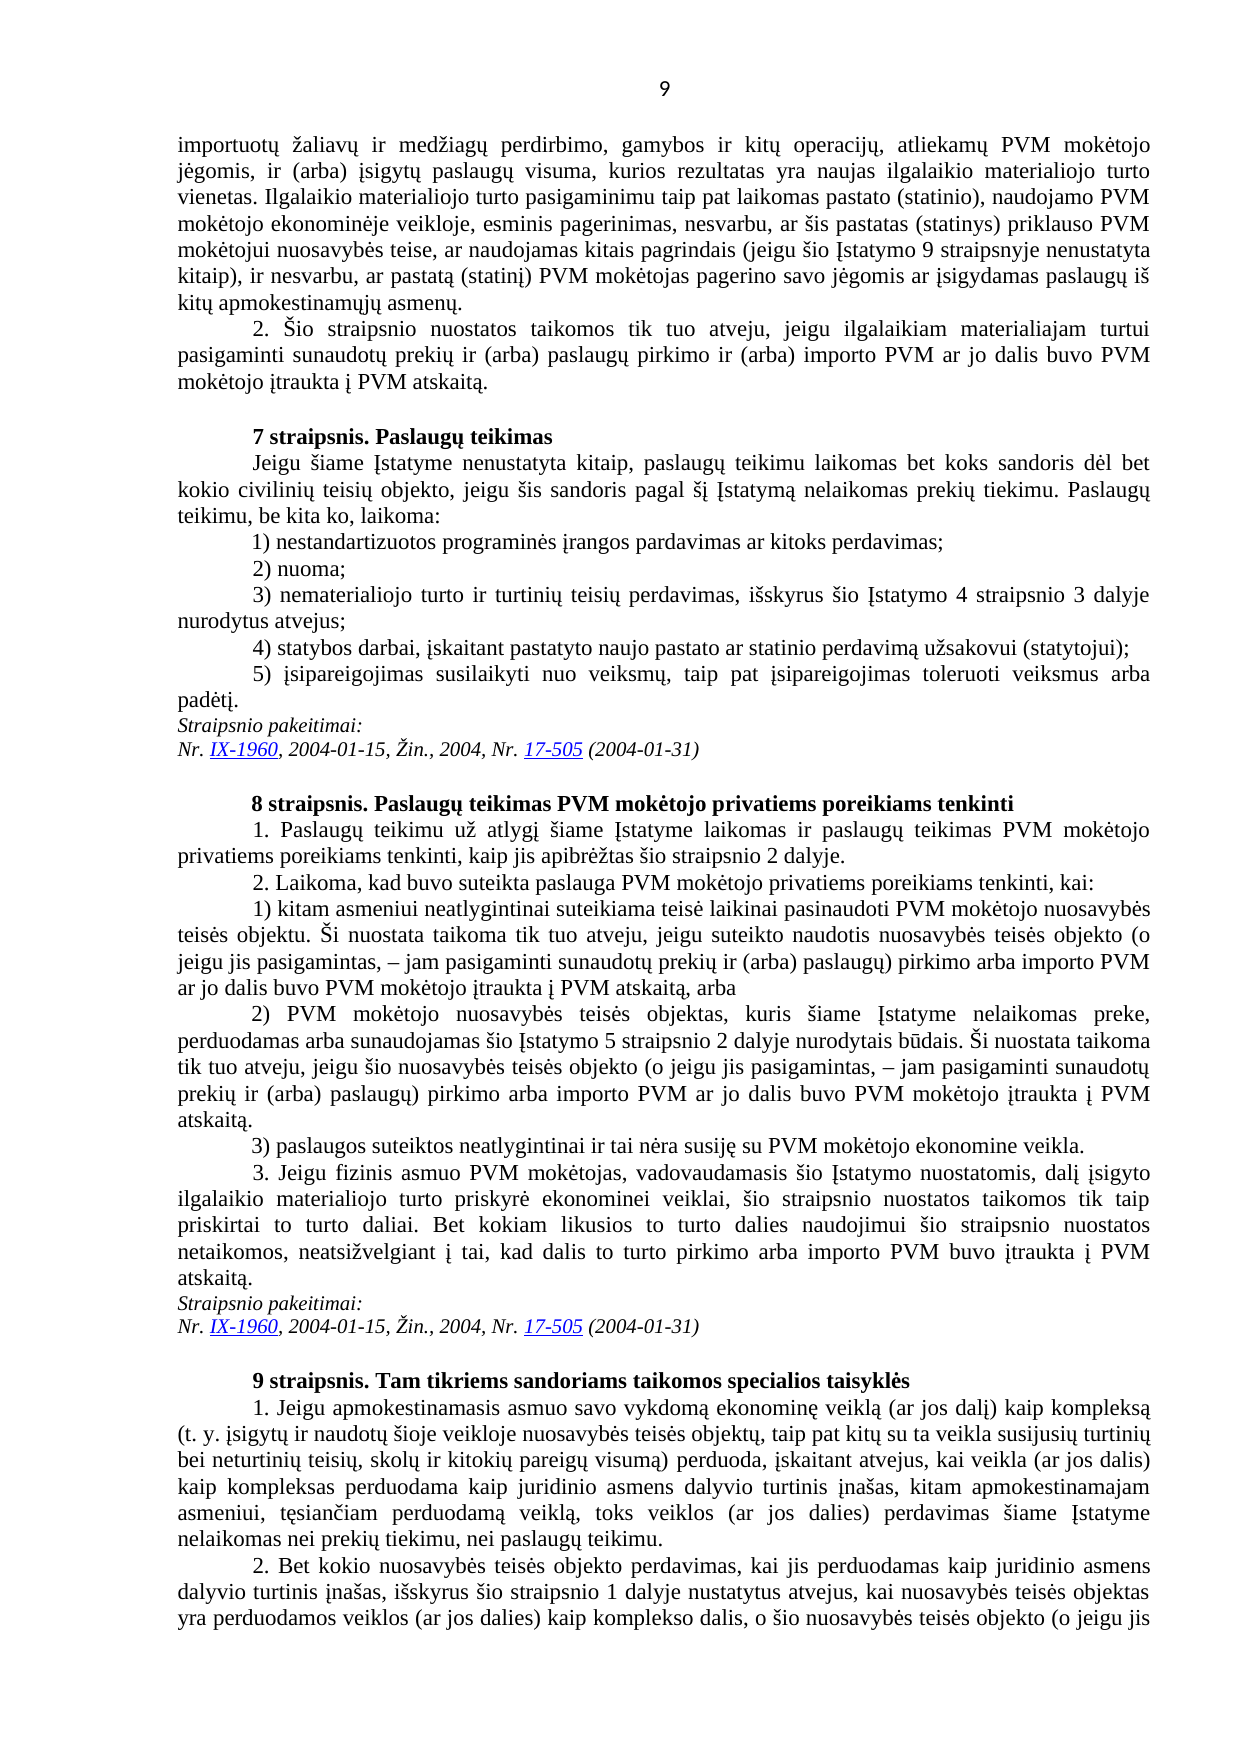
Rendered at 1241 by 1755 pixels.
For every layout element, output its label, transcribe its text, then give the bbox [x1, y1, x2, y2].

text 1) kitam asmeniui neatlygintinai suteikiama teisė laikinai pasinaudoti PVM mokėtojo nuosavybės teisės objektu. Ši nuostata taikoma tik tuo atveju, jeigu suteikto naudotis nuosavybės teisės objekto (o jeigu jis pasigamintas, – jam pasigaminti sunaudotų prekių ir (arba) paslaugų) pirkimo arba importo PVM ar jo dalis buvo PVM mokėtojo įtraukta į PVM atskaitą, arba [177, 895, 1152, 1001]
text Straipsnio pakeitimai: [177, 1290, 1152, 1314]
text 3) nematerialiojo turto ir turtinių teisių perdavimas, išskyrus šio Įstatymo 4 straipsnio 3 dalyje nurodytus atvejus; [177, 581, 1152, 634]
text 3. Jeigu fizinis asmuo PVM mokėtojas, vadovaudamasis šio Įstatymo nuostatomis, dalį įsigyto ilgalaikio materialiojo turto priskyrė ekonominei veiklai, šio straipsnio nuostatos taikomos tik taip priskirtai to turto daliai. Bet kokiam likusios to turto dalies naudojimui šio straipsnio nuostatos netaikomos, neatsižvelgiant į tai, kad dalis to turto pirkimo arba importo PVM buvo įtraukta į PVM atskaitą. [177, 1159, 1152, 1290]
text 2. Šio straipsnio nuostatos taikomos tik tuo atveju, jeigu ilgalaikiam materialiajam turtui pasigaminti sunaudotų prekių ir (arba) paslaugų pirkimo ir (arba) importo PVM ar jo dalis buvo PVM mokėtojo įtraukta į PVM atskaitą. [177, 315, 1152, 394]
text Nr. IX-1960, 2004-01-15, Žin., 2004, Nr. 17-505 (2004-01-31) [177, 737, 1152, 761]
text 9 straipsnis. Tam tikriems sandoriams taikomos specialios taisyklės [177, 1367, 1152, 1394]
text 8 straipsnis. Paslaugų teikimas PVM mokėtojo privatiems poreikiams tenkinti [177, 790, 1152, 816]
text 2. Laikoma, kad buvo suteikta paslauga PVM mokėtojo privatiems poreikiams tenkinti, kai: [177, 869, 1152, 895]
text importuotų žaliavų ir medžiagų perdirbimo, gamybos ir kitų operacijų, atliekamų PVM mokėtojo jėgomis, ir (arba) įsigytų paslaugų visuma, kurios rezultatas yra naujas ilgalaikio materialiojo turto vienetas. Ilgalaikio materialiojo turto pasigaminimu taip pat laikomas pastato (statinio), naudojamo PVM mokėtojo ekonominėje veikloje, esminis pagerinimas, nesvarbu, ar šis pastatas (statinys) priklauso PVM mokėtojui nuosavybės teise, ar naudojamas kitais pagrindais (jeigu šio Įstatymo 9 straipsnyje nenustatyta kitaip), ir nesvarbu, ar pastatą (statinį) PVM mokėtojas pagerino savo jėgomis ar įsigydamas paslaugų iš kitų apmokestinamųjų asmenų. [177, 131, 1152, 315]
text 7 straipsnis. Paslaugų teikimas [177, 423, 1152, 449]
text 4) statybos darbai, įskaitant pastatyto naujo pastato ar statinio perdavimą užsakovui (statytojui); [177, 634, 1152, 660]
text 1. Paslaugų teikimu už atlygį šiame Įstatyme laikomas ir paslaugų teikimas PVM mokėtojo privatiems poreikiams tenkinti, kaip jis apibrėžtas šio straipsnio 2 dalyje. [177, 816, 1152, 869]
text 3) paslaugos suteiktos neatlygintinai ir tai nėra susiję su PVM mokėtojo ekonomine veikla. [177, 1132, 1152, 1159]
text 2) nuoma; [177, 555, 1152, 581]
text 2) PVM mokėtojo nuosavybės teisės objektas, kuris šiame Įstatyme nelaikomas preke, perduodamas arba sunaudojamas šio Įstatymo 5 straipsnio 2 dalyje nurodytais būdais. Ši nuostata taikoma tik tuo atveju, jeigu šio nuosavybės teisės objekto (o jeigu jis pasigamintas, – jam pasigaminti sunaudotų prekių ir (arba) paslaugų) pirkimo arba importo PVM ar jo dalis buvo PVM mokėtojo įtraukta į PVM atskaitą. [177, 1001, 1152, 1132]
text Straipsnio pakeitimai: [177, 713, 1152, 737]
text 1. Jeigu apmokestinamasis asmuo savo vykdomą ekonominę veiklą (ar jos dalį) kaip kompleksą (t. y. įsigytų ir naudotų šioje veikloje nuosavybės teisės objektų, taip pat kitų su ta veikla susijusių turtinių bei neturtinių teisių, skolų ir kitokių pareigų visumą) perduoda, įskaitant atvejus, kai veikla (ar jos dalis) kaip kompleksas perduodama kaip juridinio asmens dalyvio turtinis įnašas, kitam apmokestinamajam asmeniui, tęsiančiam perduodamą veiklą, toks veiklos (ar jos dalies) perdavimas šiame Įstatyme nelaikomas nei prekių tiekimu, nei paslaugų teikimu. [177, 1394, 1152, 1552]
text Jeigu šiame Įstatyme nenustatyta kitaip, paslaugų teikimu laikomas bet koks sandoris dėl bet kokio civilinių teisių objekto, jeigu šis sandoris pagal šį Įstatymą nelaikomas prekių tiekimu. Paslaugų teikimu, be kita ko, laikoma: [177, 449, 1152, 528]
text Nr. IX-1960, 2004-01-15, Žin., 2004, Nr. 17-505 (2004-01-31) [177, 1314, 1152, 1338]
text 1) nestandartizuotos programinės įrangos pardavimas ar kitoks perdavimas; [177, 528, 1152, 555]
text 5) įsipareigojimas susilaikyti nuo veiksmų, taip pat įsipareigojimas toleruoti veiksmus arba padėtį. [177, 660, 1152, 713]
text 2. Bet kokio nuosavybės teisės objekto perdavimas, kai jis perduodamas kaip juridinio asmens dalyvio turtinis įnašas, išskyrus šio straipsnio 1 dalyje nustatytus atvejus, kai nuosavybės teisės objektas yra perduodamos veiklos (ar jos dalies) kaip komplekso dalis, o šio nuosavybės teisės objekto (o jeigu jis [177, 1552, 1152, 1631]
